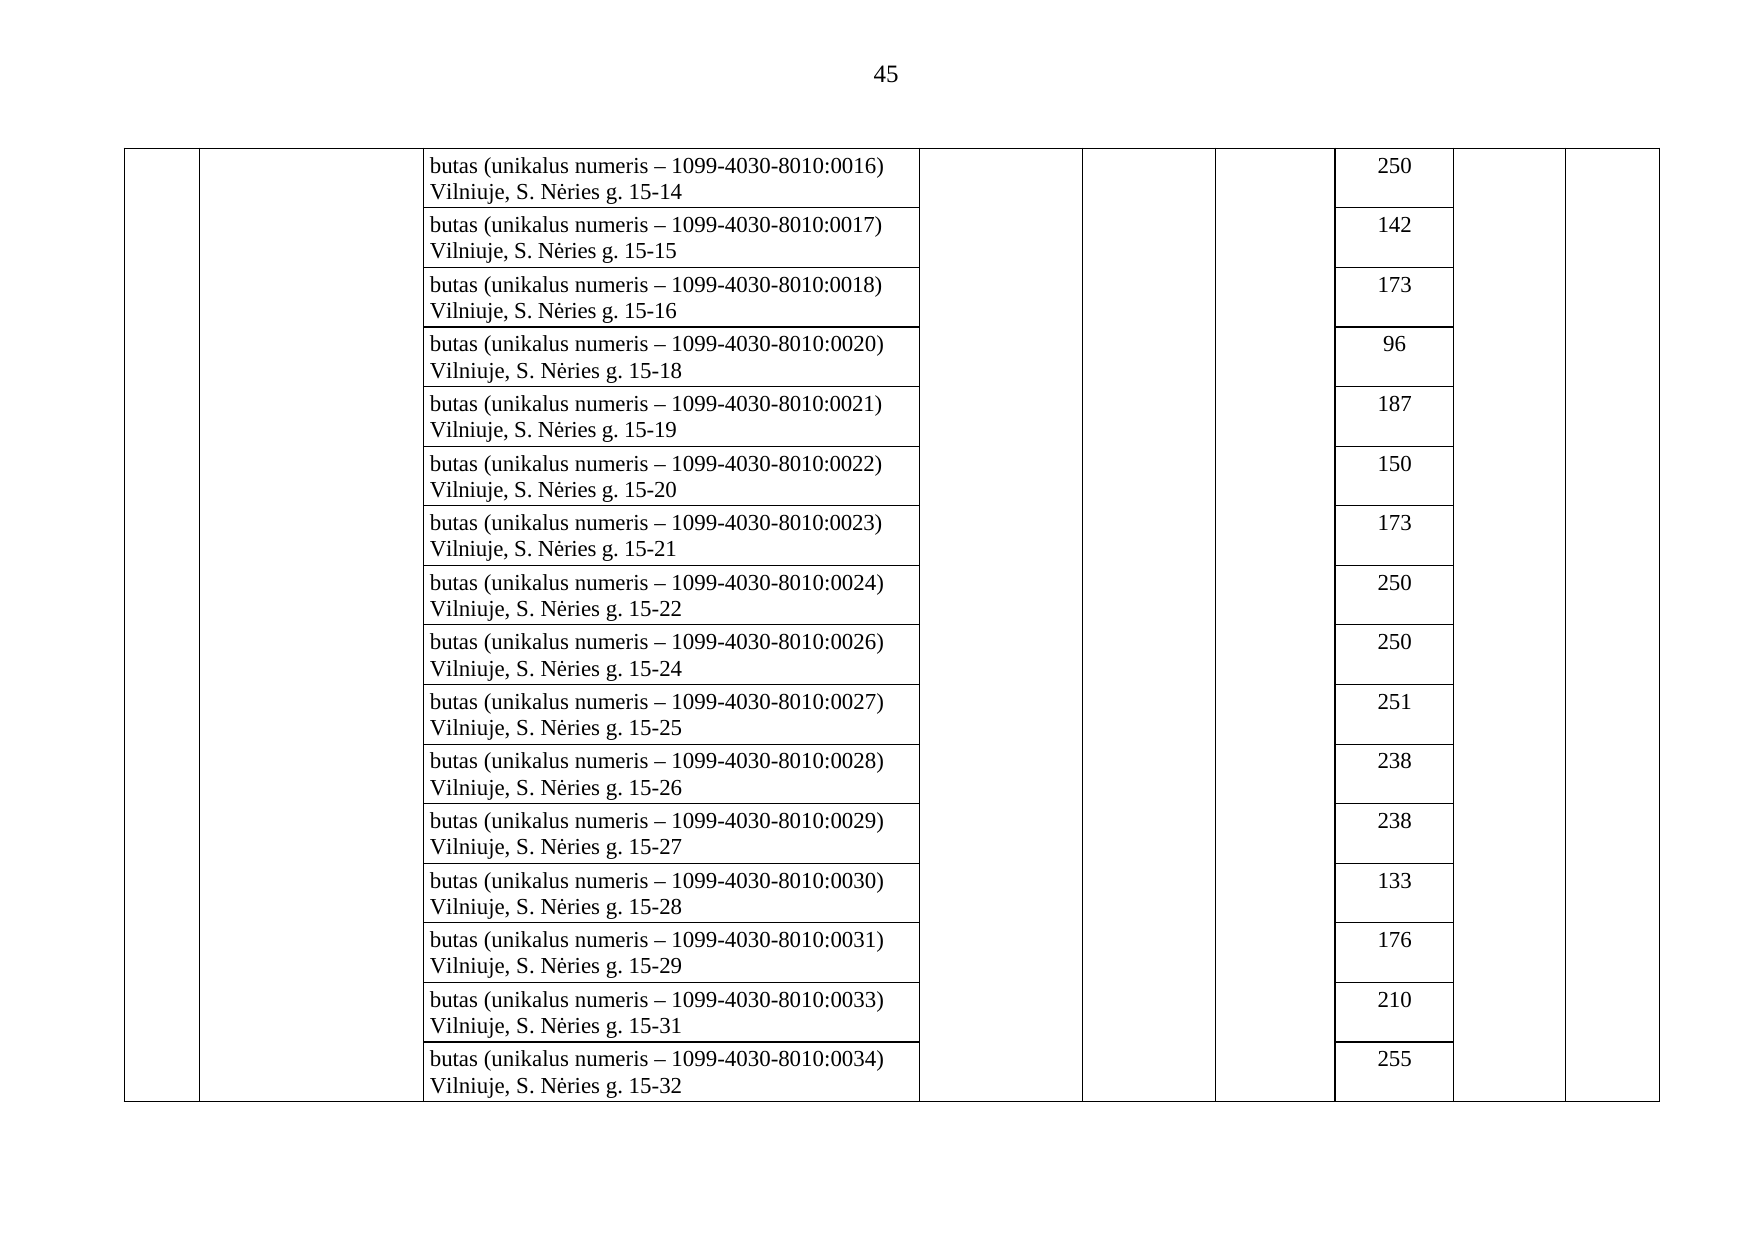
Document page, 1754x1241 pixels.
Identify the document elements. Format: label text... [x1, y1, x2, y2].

table_cell butas (unikalus numeris – 1099-4030-8010:0024) Vilniuje, S. Nėries g. 15-22 [424, 566, 919, 624]
table_cell [1566, 149, 1659, 1101]
table_cell 173 [1336, 506, 1453, 565]
table_cell 250 [1336, 625, 1453, 684]
table_cell 238 [1336, 745, 1453, 803]
table_cell 142 [1336, 208, 1453, 267]
table_cell 255 [1336, 1043, 1453, 1101]
table_cell [125, 149, 199, 1101]
table_cell butas (unikalus numeris – 1099-4030-8010:0026) Vilniuje, S. Nėries g. 15-24 [424, 625, 919, 684]
table_cell butas (unikalus numeris – 1099-4030-8010:0022) Vilniuje, S. Nėries g. 15-20 [424, 447, 919, 505]
table_cell 150 [1336, 447, 1453, 505]
table_cell butas (unikalus numeris – 1099-4030-8010:0020) Vilniuje, S. Nėries g. 15-18 [424, 328, 919, 386]
table_cell 96 [1336, 328, 1453, 386]
table_cell 250 [1336, 149, 1453, 207]
table_cell butas (unikalus numeris – 1099-4030-8010:0016) Vilniuje, S. Nėries g. 15-14 [424, 149, 919, 207]
table_cell [1454, 149, 1565, 1101]
table_cell [920, 149, 1082, 1101]
table_cell 176 [1336, 923, 1453, 982]
table_cell 250 [1336, 566, 1453, 624]
table_cell butas (unikalus numeris – 1099-4030-8010:0018) Vilniuje, S. Nėries g. 15-16 [424, 268, 919, 326]
table_cell 133 [1336, 864, 1453, 922]
table_cell butas (unikalus numeris – 1099-4030-8010:0030) Vilniuje, S. Nėries g. 15-28 [424, 864, 919, 922]
table_cell 173 [1336, 268, 1453, 326]
table_cell butas (unikalus numeris – 1099-4030-8010:0027) Vilniuje, S. Nėries g. 15-25 [424, 685, 919, 743]
table_cell 251 [1336, 685, 1453, 743]
table_cell 187 [1336, 387, 1453, 446]
table_cell [1216, 149, 1334, 1101]
table_cell butas (unikalus numeris – 1099-4030-8010:0034) Vilniuje, S. Nėries g. 15-32 [424, 1043, 919, 1101]
table_cell 210 [1336, 983, 1453, 1041]
table_cell butas (unikalus numeris – 1099-4030-8010:0029) Vilniuje, S. Nėries g. 15-27 [424, 804, 919, 863]
table_cell butas (unikalus numeris – 1099-4030-8010:0031) Vilniuje, S. Nėries g. 15-29 [424, 923, 919, 982]
table_cell 238 [1336, 804, 1453, 863]
table_cell butas (unikalus numeris – 1099-4030-8010:0033) Vilniuje, S. Nėries g. 15-31 [424, 983, 919, 1041]
table_cell butas (unikalus numeris – 1099-4030-8010:0028) Vilniuje, S. Nėries g. 15-26 [424, 745, 919, 803]
table_cell butas (unikalus numeris – 1099-4030-8010:0023) Vilniuje, S. Nėries g. 15-21 [424, 506, 919, 565]
table_cell [200, 149, 423, 1101]
table_cell butas (unikalus numeris – 1099-4030-8010:0017) Vilniuje, S. Nėries g. 15-15 [424, 208, 919, 267]
table_cell [1083, 149, 1215, 1101]
table_cell butas (unikalus numeris – 1099-4030-8010:0021) Vilniuje, S. Nėries g. 15-19 [424, 387, 919, 446]
